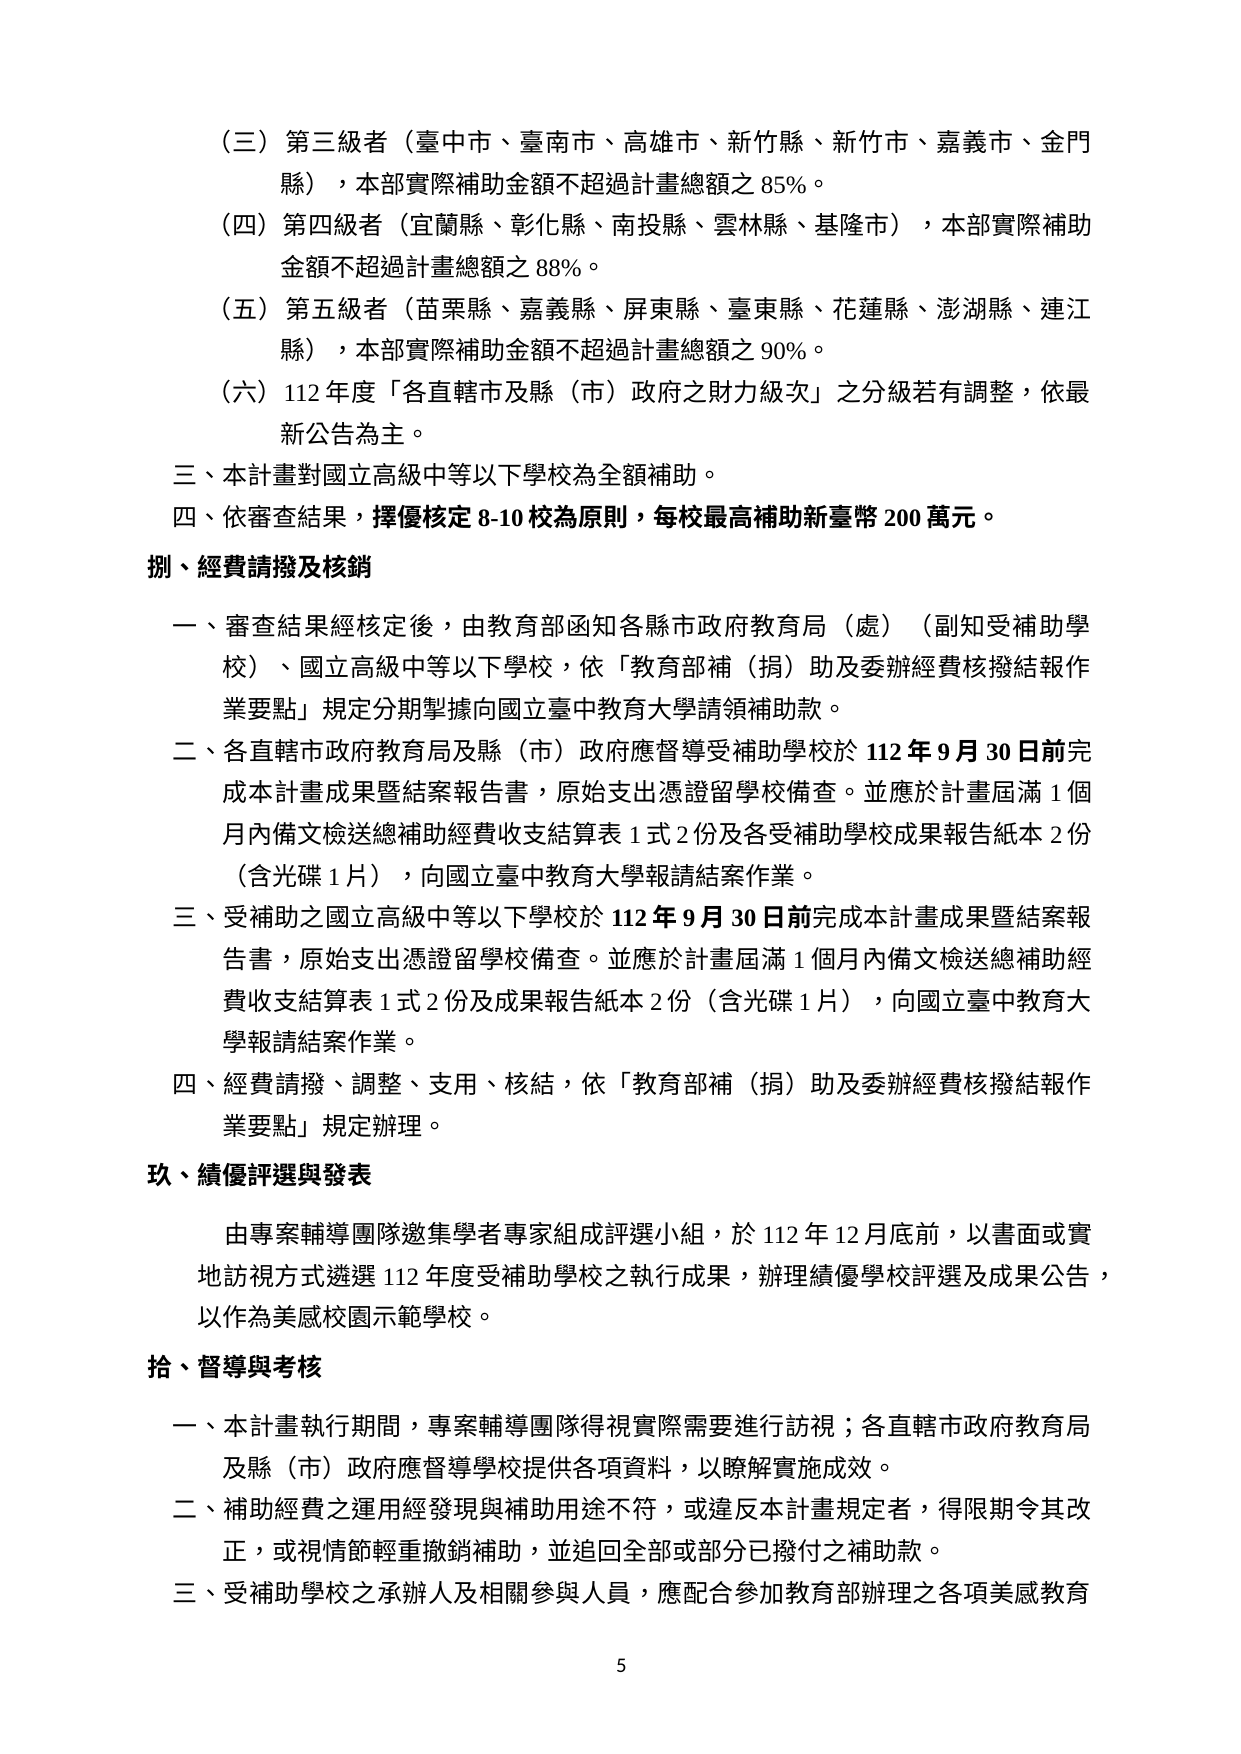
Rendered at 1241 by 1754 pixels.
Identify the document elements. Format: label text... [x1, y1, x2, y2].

text （四）第四級者（宜蘭縣、彰化縣、南投縣、雲林縣、基隆市），本部實際補助金額不超過計畫總額之88%。 [207, 201, 1092, 285]
text 三、受補助學校之承辦人及相關參與人員，應配合參加教育部辦理之各項美感教育 [173, 1569, 1092, 1610]
text 二、各直轄市政府教育局及縣（市）政府應督導受補助學校於112年9月30日前完成本計畫成果暨結案報告書，原始支出憑證留學校備查。並應於計畫屆滿1個月內備文檢送總補助經費收支結算表1式2份及各受補助學校成果報告紙本2份（含光碟1片），向國立臺中教育大學報請結案作業。 [173, 727, 1092, 893]
text 四、依審查結果，擇優核定8-10校為原則，每校最高補助新臺幣200萬元。 [173, 493, 1092, 535]
text 三、本計畫對國立高級中等以下學校為全額補助。 [173, 451, 1092, 493]
text 一、本計畫執行期間，專案輔導團隊得視實際需要進行訪視；各直轄市政府教育局及縣（市）政府應督導學校提供各項資料，以瞭解實施成效。 [173, 1402, 1092, 1485]
text （六）112年度「各直轄市及縣（市）政府之財力級次」之分級若有調整，依最新公告為主。 [207, 368, 1092, 451]
text 玖、績優評選與發表 [148, 1156, 1092, 1192]
text （三）第三級者（臺中市、臺南市、高雄市、新竹縣、新竹市、嘉義市、金門縣），本部實際補助金額不超過計畫總額之85%。 [207, 118, 1092, 201]
text 捌、經費請撥及核銷 [148, 547, 1092, 583]
text 二、補助經費之運用經發現與補助用途不符，或違反本計畫規定者，得限期令其改正，或視情節輕重撤銷補助，並追回全部或部分已撥付之補助款。 [173, 1485, 1092, 1569]
text 三、受補助之國立高級中等以下學校於112年9月30日前完成本計畫成果暨結案報告書，原始支出憑證留學校備查。並應於計畫屆滿1個月內備文檢送總補助經費收支結算表1式2份及成果報告紙本2份（含光碟1片），向國立臺中教育大學報請結案作業。 [173, 893, 1092, 1060]
text 一、審查結果經核定後，由教育部函知各縣市政府教育局（處）（副知受補助學校）、國立高級中等以下學校，依「教育部補（捐）助及委辦經費核撥結報作業要點」規定分期掣據向國立臺中教育大學請領補助款。 [173, 602, 1092, 727]
text （五）第五級者（苗栗縣、嘉義縣、屏東縣、臺東縣、花蓮縣、澎湖縣、連江縣），本部實際補助金額不超過計畫總額之90%。 [207, 285, 1092, 368]
text 由專案輔導團隊邀集學者專家組成評選小組，於112年12月底前，以書面或實地訪視方式遴選112年度受補助學校之執行成果，辦理績優學校評選及成果公告，以作為美感校園示範學校。 [198, 1210, 1092, 1335]
text 四、經費請撥、調整、支用、核結，依「教育部補（捐）助及委辦經費核撥結報作業要點」規定辦理。 [173, 1060, 1092, 1143]
text 拾、督導與考核 [148, 1348, 1092, 1384]
